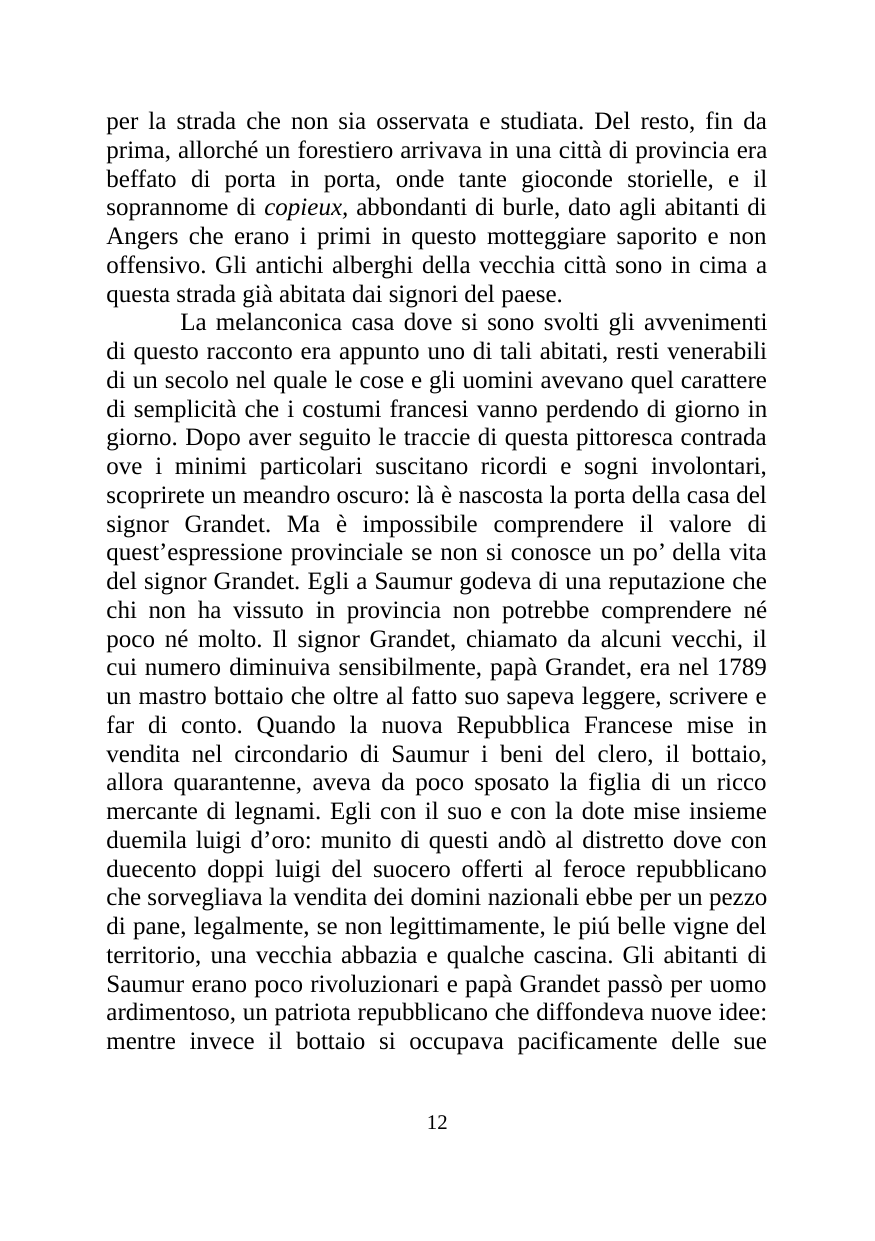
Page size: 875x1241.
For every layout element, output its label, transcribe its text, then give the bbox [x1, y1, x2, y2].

text La melanconica casa dove si sono svolti gli avvenimenti di questo racconto era appunto uno di tali abitati, resti venerabili di un secolo nel quale le cose e gli uomini avevano quel carattere di semplicità che i costumi francesi vanno perdendo di giorno in giorno. Dopo aver seguito le traccie di questa pittoresca contrada ove i minimi particolari suscitano ricordi e sogni involontari, scoprirete un meandro oscuro: là è nascosta la porta della casa del signor Grandet. Ma è impossibile comprendere il valore di quest’espressione provinciale se non si conosce un po’ della vita del signor Grandet. Egli a Saumur godeva di una reputazione che chi non ha vissuto in provincia non potrebbe comprendere né poco né molto. Il signor Grandet, chiamato da alcuni vecchi, il cui numero diminuiva sensibilmente, papà Grandet, era nel 1789 un mastro bottaio che oltre al fatto suo sapeva leggere, scrivere e far di conto. Quando la nuova Repubblica Francese mise in vendita nel circondario di Saumur i beni del clero, il bottaio, allora quarantenne, aveva da poco sposato la figlia di un ricco mercante di legnami. Egli con il suo e con la dote mise insieme duemila luigi d’oro: munito di questi andò al distretto dove con duecento doppi luigi del suocero offerti al feroce repubblicano che sorvegliava la vendita dei domini nazionali ebbe per un pezzo di pane, legalmente, se non legittimamente, le piú belle vigne del territorio, una vecchia abbazia e qualche cascina. Gli abitanti di Saumur erano poco rivoluzionari e papà Grandet passò per uomo ardimentoso, un patriota repubblicano che diffondeva nuove idee: mentre invece il bottaio si occupava pacificamente delle sue [106, 307, 768, 1055]
text per la strada che non sia osservata e studiata. Del resto, fin da prima, allorché un forestiero arrivava in una città di provincia era beffato di porta in porta, onde tante gioconde storielle, e il soprannome di copieux, abbondanti di burle, dato agli abitanti di Angers che erano i primi in questo motteggiare saporito e non offensivo. Gli antichi alberghi della vecchia città sono in cima a questa strada già abitata dai signori del paese. [106, 106, 768, 307]
